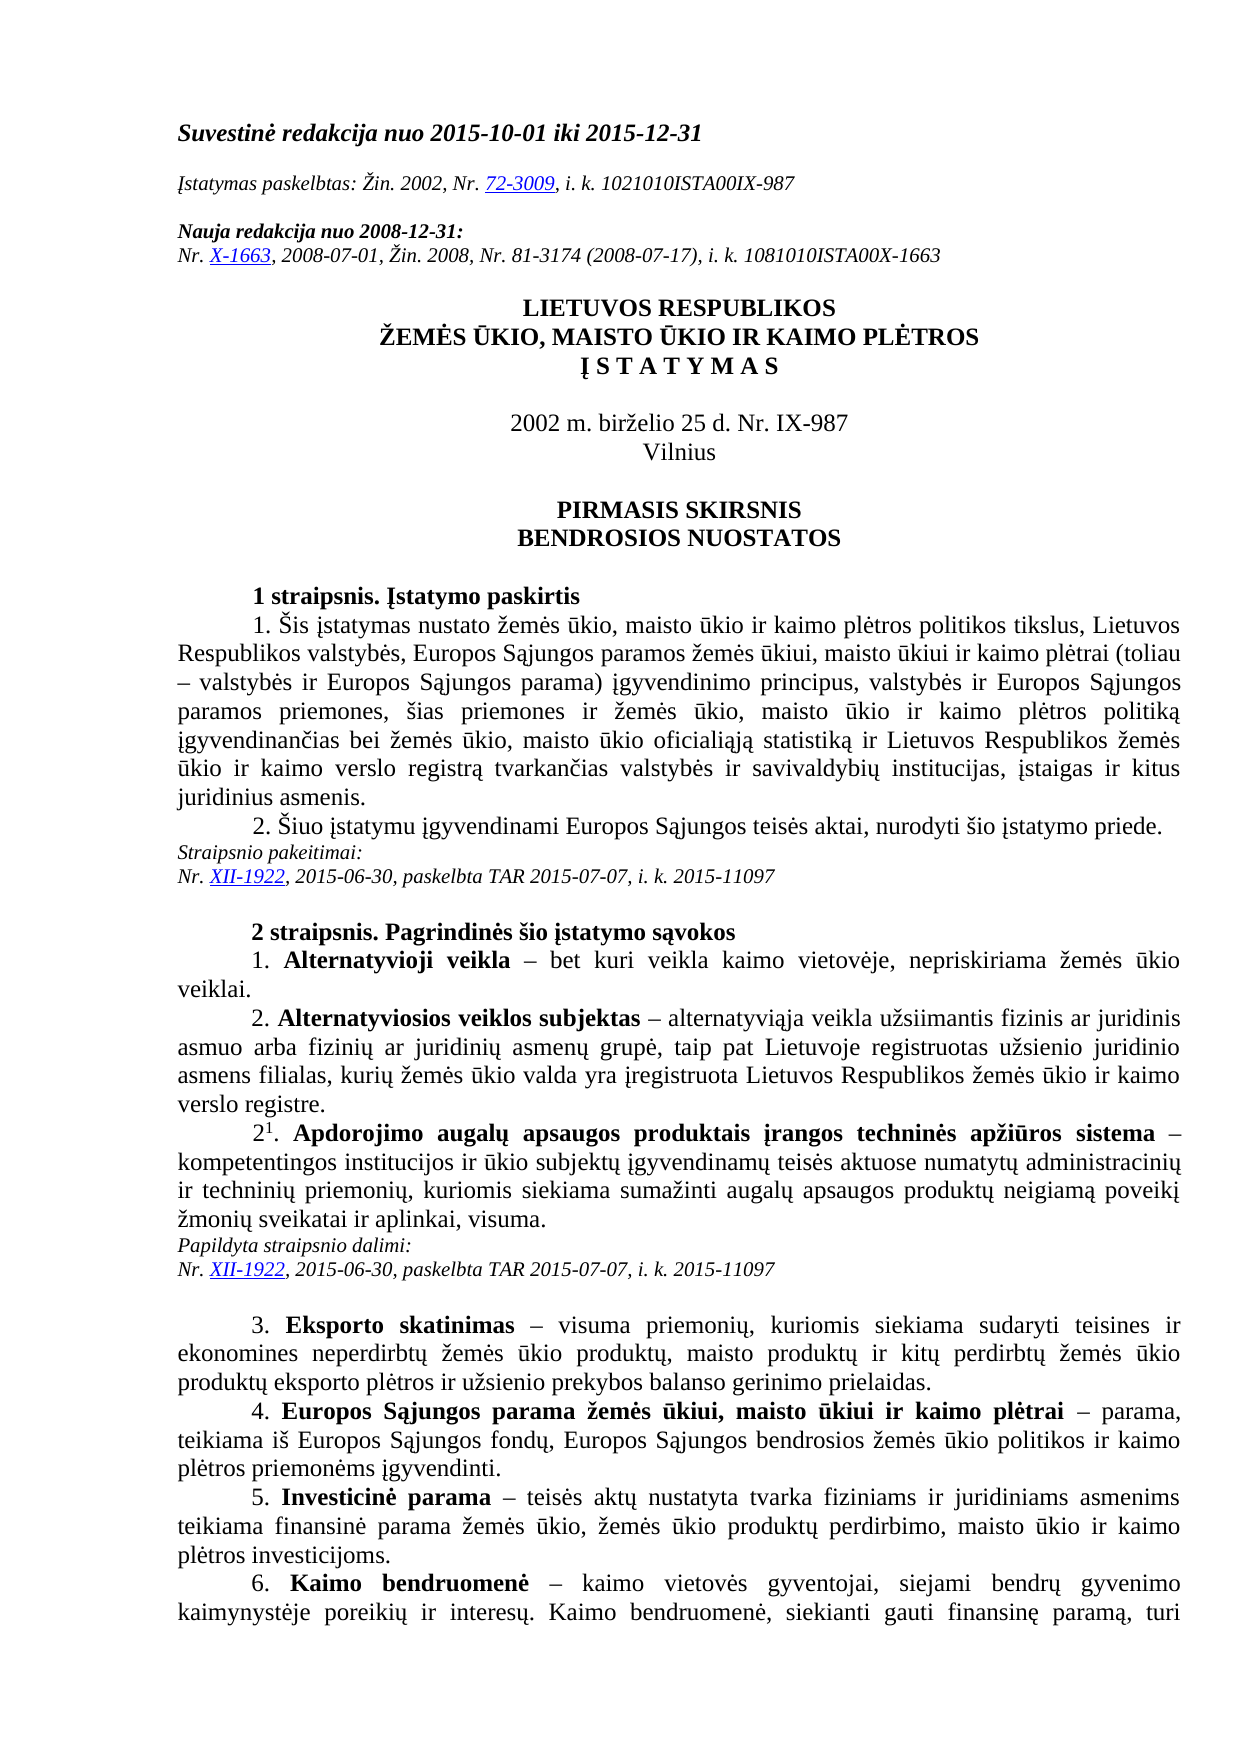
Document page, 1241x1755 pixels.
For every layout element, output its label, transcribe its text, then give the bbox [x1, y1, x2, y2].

text Nr. X-1663, 2008-07-01, Žin. 2008, Nr. 81-3174 (2008-07-17), i. k. 1081010ISTA00X-1663 [177, 243, 1181, 267]
text ĮSTATYMAS [177, 351, 1181, 380]
text Straipsnio pakeitimai: [177, 840, 1181, 864]
text 5. Investicinė parama – teisės aktų nustatyta tvarka fiziniams ir juridiniams asmenims teikiama finansinė parama žemės ūkio, žemės ūkio produktų perdirbimo, maisto ūkio ir kaimo plėtros investicijoms. [177, 1482, 1181, 1568]
text ŽEMĖS ŪKIO, MAISTO ŪKIO IR KAIMO PLĖTROS [177, 322, 1181, 351]
text 2. Šiuo įstatymu įgyvendinami Europos Sąjungos teisės aktai, nurodyti šio įstatymo priede. [177, 811, 1181, 840]
text 1. Šis įstatymas nustato žemės ūkio, maisto ūkio ir kaimo plėtros politikos tikslus, Lietuvos Respublikos valstybės, Europos Sąjungos paramos žemės ūkiui, maisto ūkiui ir kaimo plėtrai (toliau – valstybės ir Europos Sąjungos parama) įgyvendinimo principus, valstybės ir Europos Sąjungos paramos priemones, šias priemones ir žemės ūkio, maisto ūkio ir kaimo plėtros politiką įgyvendinančias bei žemės ūkio, maisto ūkio oficialiąją statistiką ir Lietuvos Respublikos žemės ūkio ir kaimo verslo registrą tvarkančias valstybės ir savivaldybių institucijas, įstaigas ir kitus juridinius asmenis. [177, 610, 1181, 811]
text 1 straipsnis. Įstatymo paskirtis [177, 581, 1181, 610]
text Suvestinė redakcija nuo 2015-10-01 iki 2015-12-31 [177, 118, 1181, 147]
text 2 straipsnis. Pagrindinės šio įstatymo sąvokos [177, 917, 1181, 945]
text Įstatymas paskelbtas: Žin. 2002, Nr. 72-3009, i. k. 1021010ISTA00IX-987 [177, 171, 1181, 195]
text Vilnius [177, 437, 1181, 466]
text 2. Alternatyviosios veiklos subjektas – alternatyviąja veikla užsiimantis fizinis ar juridinis asmuo arba fizinių ar juridinių asmenų grupė, taip pat Lietuvoje registruotas užsienio juridinio asmens filialas, kurių žemės ūkio valda yra įregistruota Lietuvos Respublikos žemės ūkio ir kaimo verslo registre. [177, 1003, 1181, 1118]
text 3. Eksporto skatinimas – visuma priemonių, kuriomis siekiama sudaryti teisines ir ekonomines neperdirbtų žemės ūkio produktų, maisto produktų ir kitų perdirbtų žemės ūkio produktų eksporto plėtros ir užsienio prekybos balanso gerinimo prielaidas. [177, 1310, 1181, 1396]
text Papildyta straipsnio dalimi: [177, 1233, 1181, 1257]
text Nr. XII-1922, 2015-06-30, paskelbta TAR 2015-07-07, i. k. 2015-11097 [177, 1257, 1181, 1281]
text 4. Europos Sąjungos parama žemės ūkiui, maisto ūkiui ir kaimo plėtrai – parama, teikiama iš Europos Sąjungos fondų, Europos Sąjungos bendrosios žemės ūkio politikos ir kaimo plėtros priemonėms įgyvendinti. [177, 1396, 1181, 1482]
text Nr. XII-1922, 2015-06-30, paskelbta TAR 2015-07-07, i. k. 2015-11097 [177, 864, 1181, 888]
text 6. Kaimo bendruomenė – kaimo vietovės gyventojai, siejami bendrų gyvenimo kaimynystėje poreikių ir interesų. Kaimo bendruomenė, siekianti gauti finansinę paramą, turi [177, 1568, 1181, 1626]
text Nauja redakcija nuo 2008-12-31: [177, 219, 1181, 243]
text 1. Alternatyvioji veikla – bet kuri veikla kaimo vietovėje, nepriskiriama žemės ūkio veiklai. [177, 945, 1181, 1003]
text BENDROSIOS NUOSTATOS [177, 523, 1181, 552]
text 21. Apdorojimo augalų apsaugos produktais įrangos techninės apžiūros sistema – kompetentingos institucijos ir ūkio subjektų įgyvendinamų teisės aktuose numatytų administracinių ir techninių priemonių, kuriomis siekiama sumažinti augalų apsaugos produktų neigiamą poveikį žmonių sveikatai ir aplinkai, visuma. [177, 1118, 1181, 1233]
text PIRMASIS SKIRSNIS [177, 495, 1181, 523]
text LIETUVOS RESPUBLIKOS [177, 293, 1181, 322]
text 2002 m. birželio 25 d. Nr. IX-987 [177, 408, 1181, 437]
